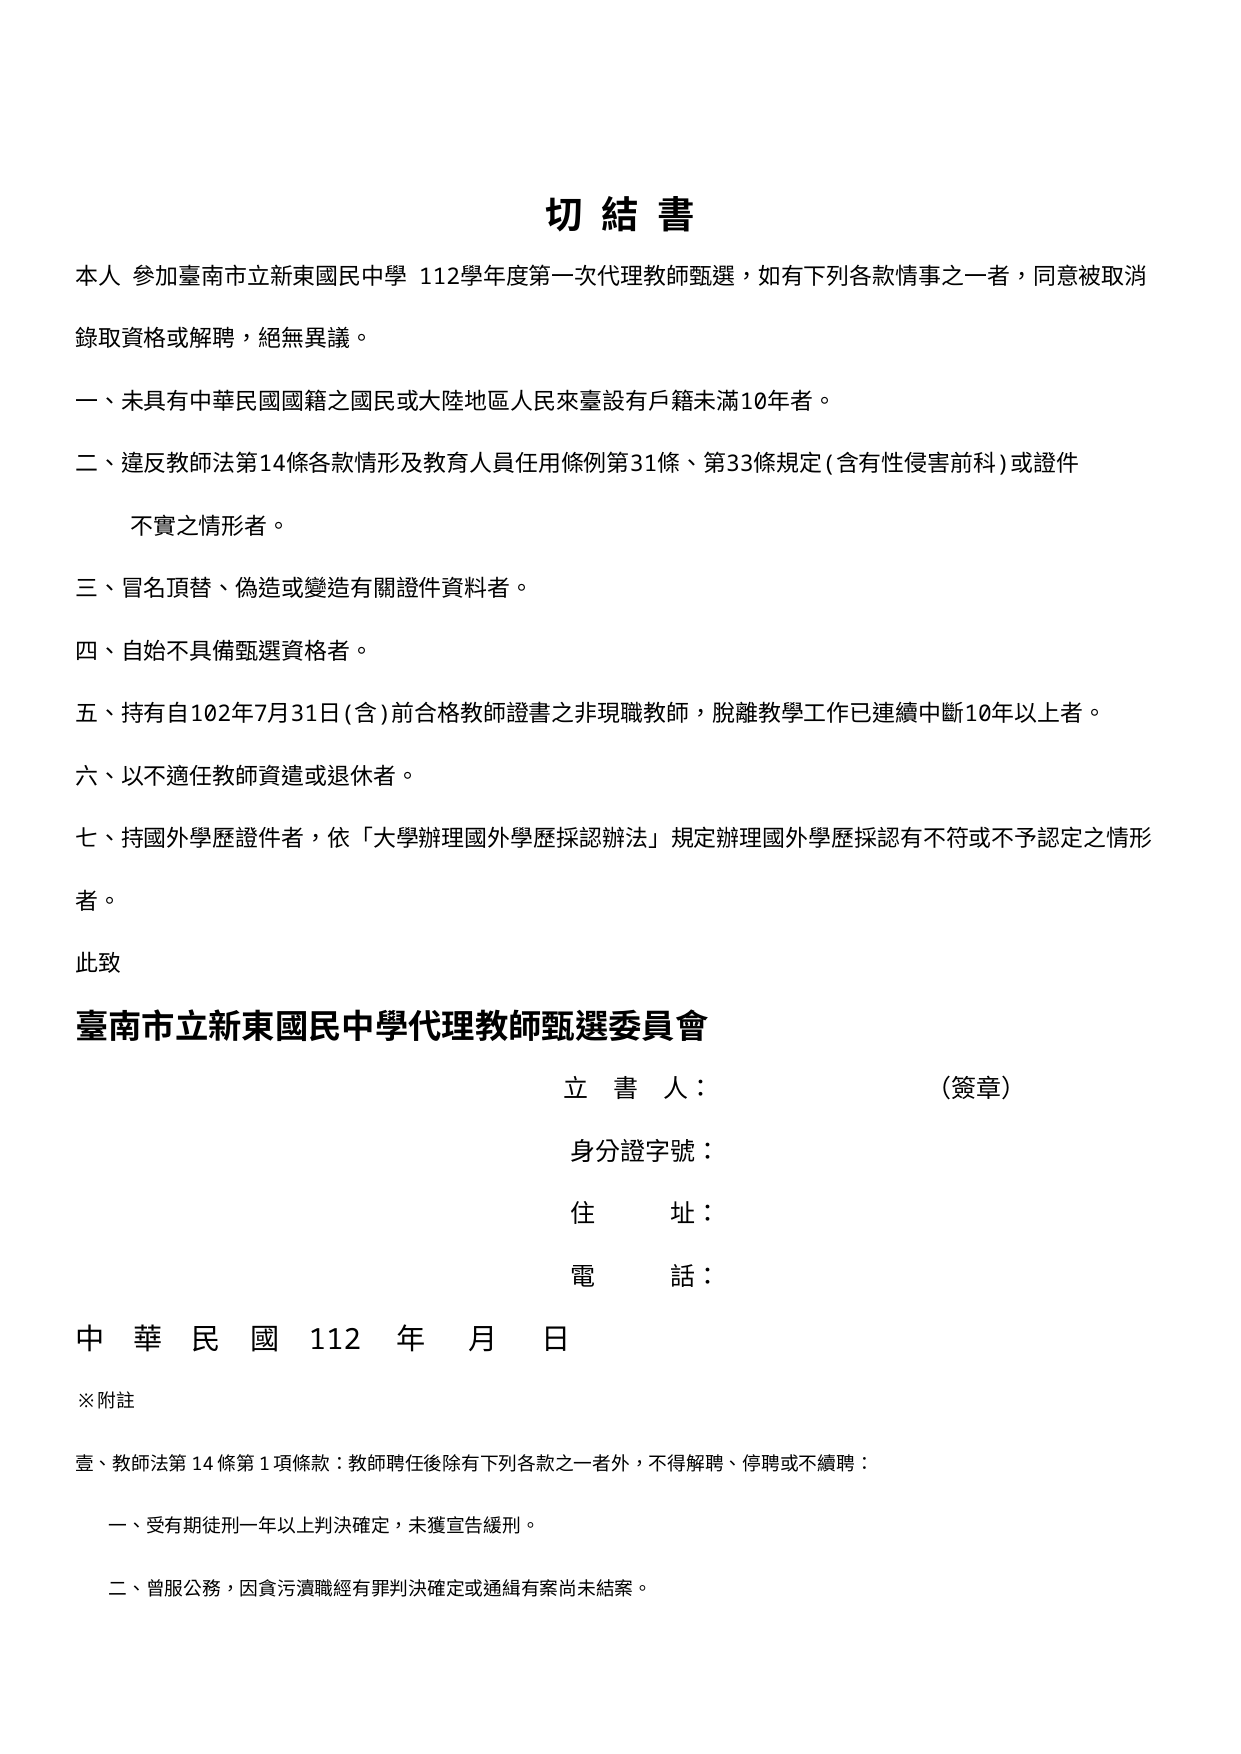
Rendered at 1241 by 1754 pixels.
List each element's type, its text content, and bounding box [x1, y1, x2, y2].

text 六、以不適任教師資遣或退休者。 [75, 733, 1165, 795]
text 五、持有自102年7月31日(含)前合格教師證書之非現職教師，脫離教學工作已連續中斷10年以上者。 [75, 670, 1165, 733]
text 電 話： [75, 1233, 1165, 1295]
text 一、受有期徒刑一年以上判決確定，未獲宣告緩刑。 [75, 1483, 1165, 1545]
text 二、曾服公務，因貪污瀆職經有罪判決確定或通緝有案尚未結案。 [75, 1545, 1165, 1608]
text 此致 [75, 920, 1165, 983]
text 立 書 人： （簽章） [75, 1045, 1165, 1108]
text 二、違反教師法第14條各款情形及教育人員任用條例第31條、第33條規定(含有性侵害前科)或證件 [75, 420, 1165, 483]
text 身分證字號： [75, 1108, 1165, 1170]
text 三、冒名頂替、偽造或變造有關證件資料者。 [75, 545, 1165, 608]
text 本人 參加臺南市立新東國民中學 112學年度第一次代理教師甄選，如有下列各款情事之一者，同意被取消錄取資格或解聘，絕無異議。 [75, 233, 1165, 358]
text 中 華 民 國 112 年 月 日 [75, 1295, 1165, 1358]
text 住 址： [75, 1170, 1165, 1233]
text 七、持國外學歷證件者，依「大學辦理國外學歷採認辦法」規定辦理國外學歷採認有不符或不予認定之情形者。 [75, 795, 1165, 920]
text 壹、教師法第14條第1項條款：教師聘任後除有下列各款之一者外，不得解聘、停聘或不續聘： [75, 1420, 1165, 1483]
text 一、未具有中華民國國籍之國民或大陸地區人民來臺設有戶籍未滿10年者。 [75, 358, 1165, 420]
text ※附註 [75, 1358, 1165, 1420]
text 不實之情形者。 [75, 483, 1165, 545]
text 切 結 書 [75, 170, 1165, 233]
text 臺南市立新東國民中學代理教師甄選委員會 [75, 983, 1165, 1045]
text 四、自始不具備甄選資格者。 [75, 608, 1165, 670]
